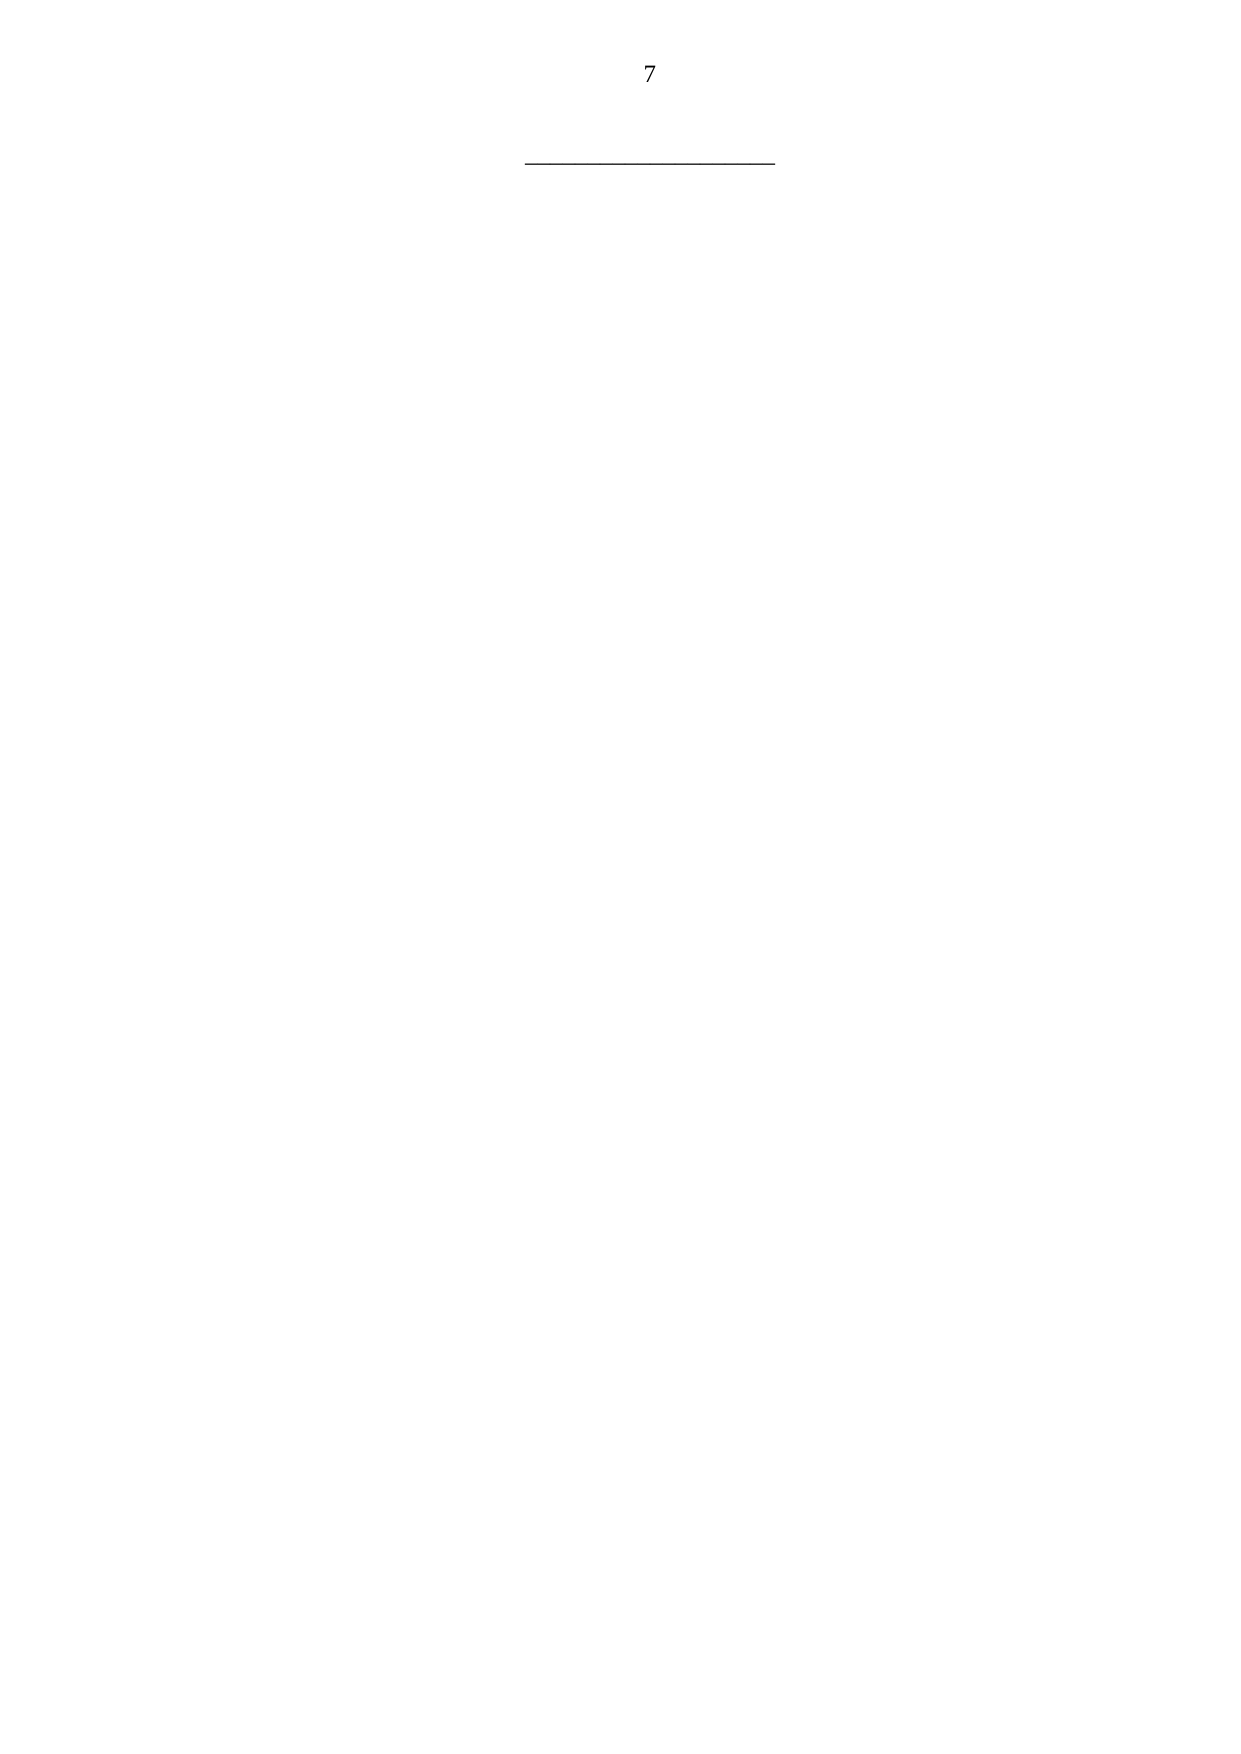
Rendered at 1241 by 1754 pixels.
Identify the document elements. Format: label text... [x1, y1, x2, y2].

text –––––––––––––––––––– [177, 147, 1122, 176]
